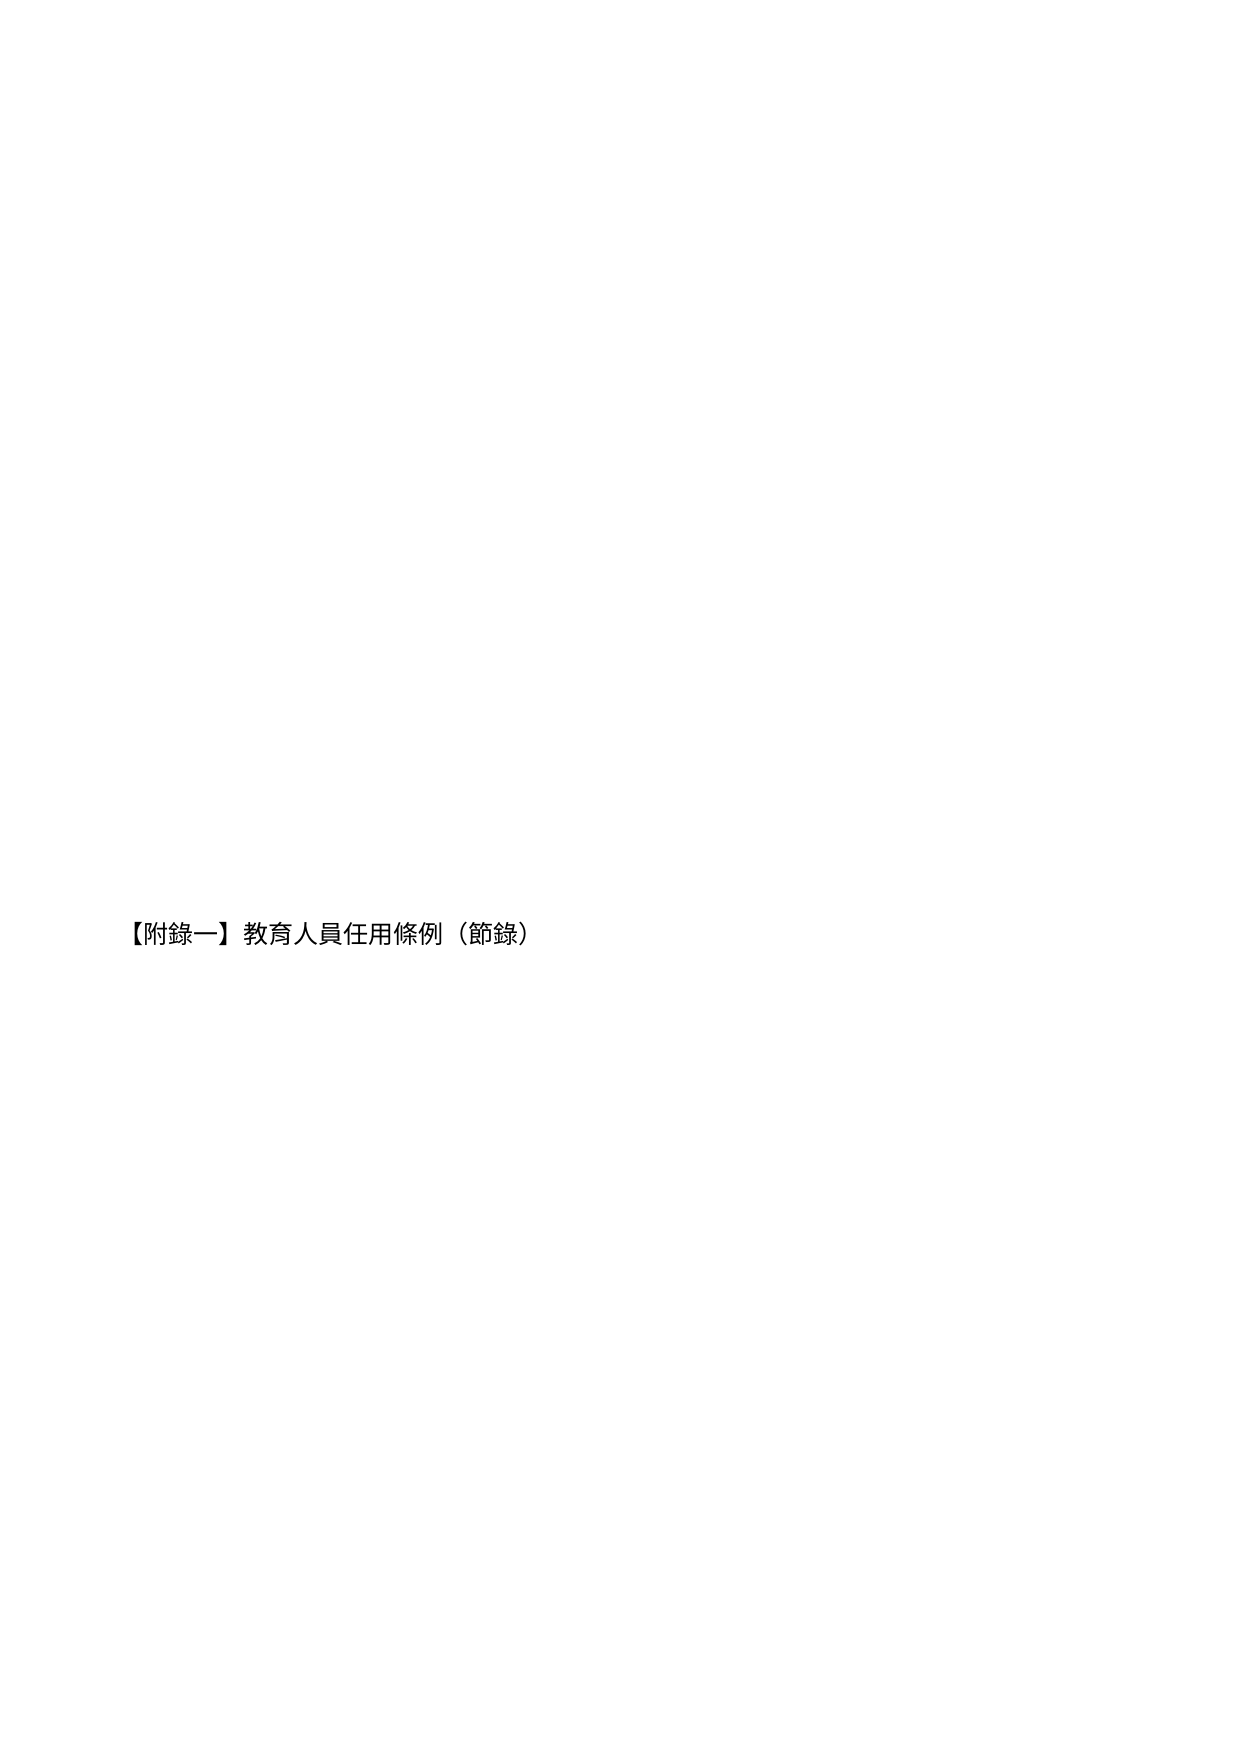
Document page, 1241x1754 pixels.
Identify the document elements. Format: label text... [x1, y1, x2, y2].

text 【附錄一】教育人員任用條例（節錄） [118, 891, 1122, 953]
